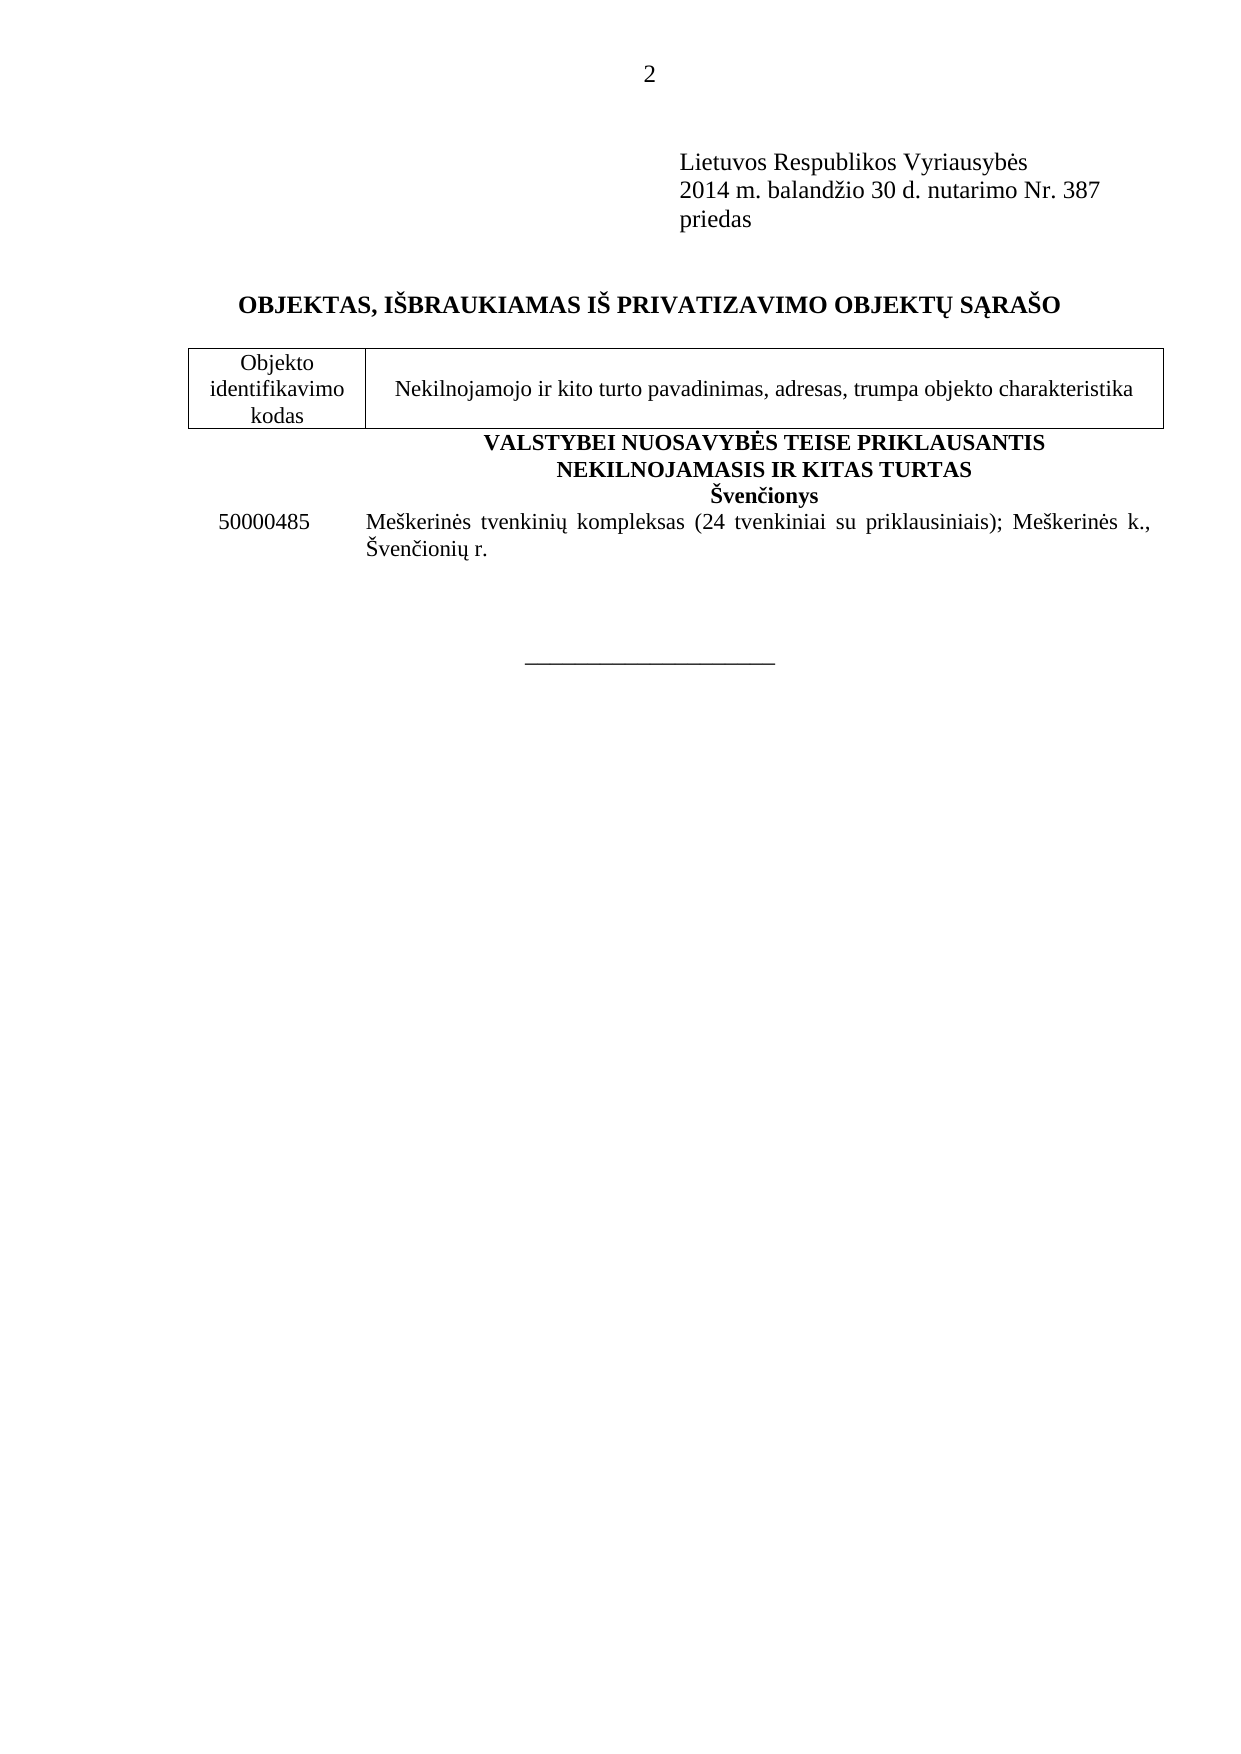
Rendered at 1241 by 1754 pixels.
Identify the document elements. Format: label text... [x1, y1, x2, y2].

table_cell Švenčionys [366, 482, 1163, 508]
text –––––––––––––––––––– [177, 647, 1122, 676]
table_cell [189, 429, 366, 482]
text OBJEKTAS, IŠBRAUKIAMAS IŠ PRIVATIZAVIMO OBJEKTŲ SĄRAŠO [177, 291, 1122, 319]
text Lietuvos Respublikos Vyriausybės 2014 m. balandžio 30 d. nutarimo Nr. 387 priedas [679, 147, 1122, 233]
table_header Nekilnojamojo ir kito turto pavadinimas, adresas, trumpa objekto charakteristika [366, 349, 1163, 428]
table_cell [189, 482, 366, 508]
table_cell VALSTYBEI NUOSAVYBĖS TEISE PRIKLAUSANTIS NEKILNOJAMASIS IR KITAS TURTAS [366, 429, 1163, 482]
table_cell 50000485 Meškerinės tvenkinių kompleksas (24 tvenkiniai su priklausiniais); Meškerinės k., Švenčionių r. [189, 508, 1163, 561]
table_header Objekto identifikavimo kodas [189, 349, 365, 428]
